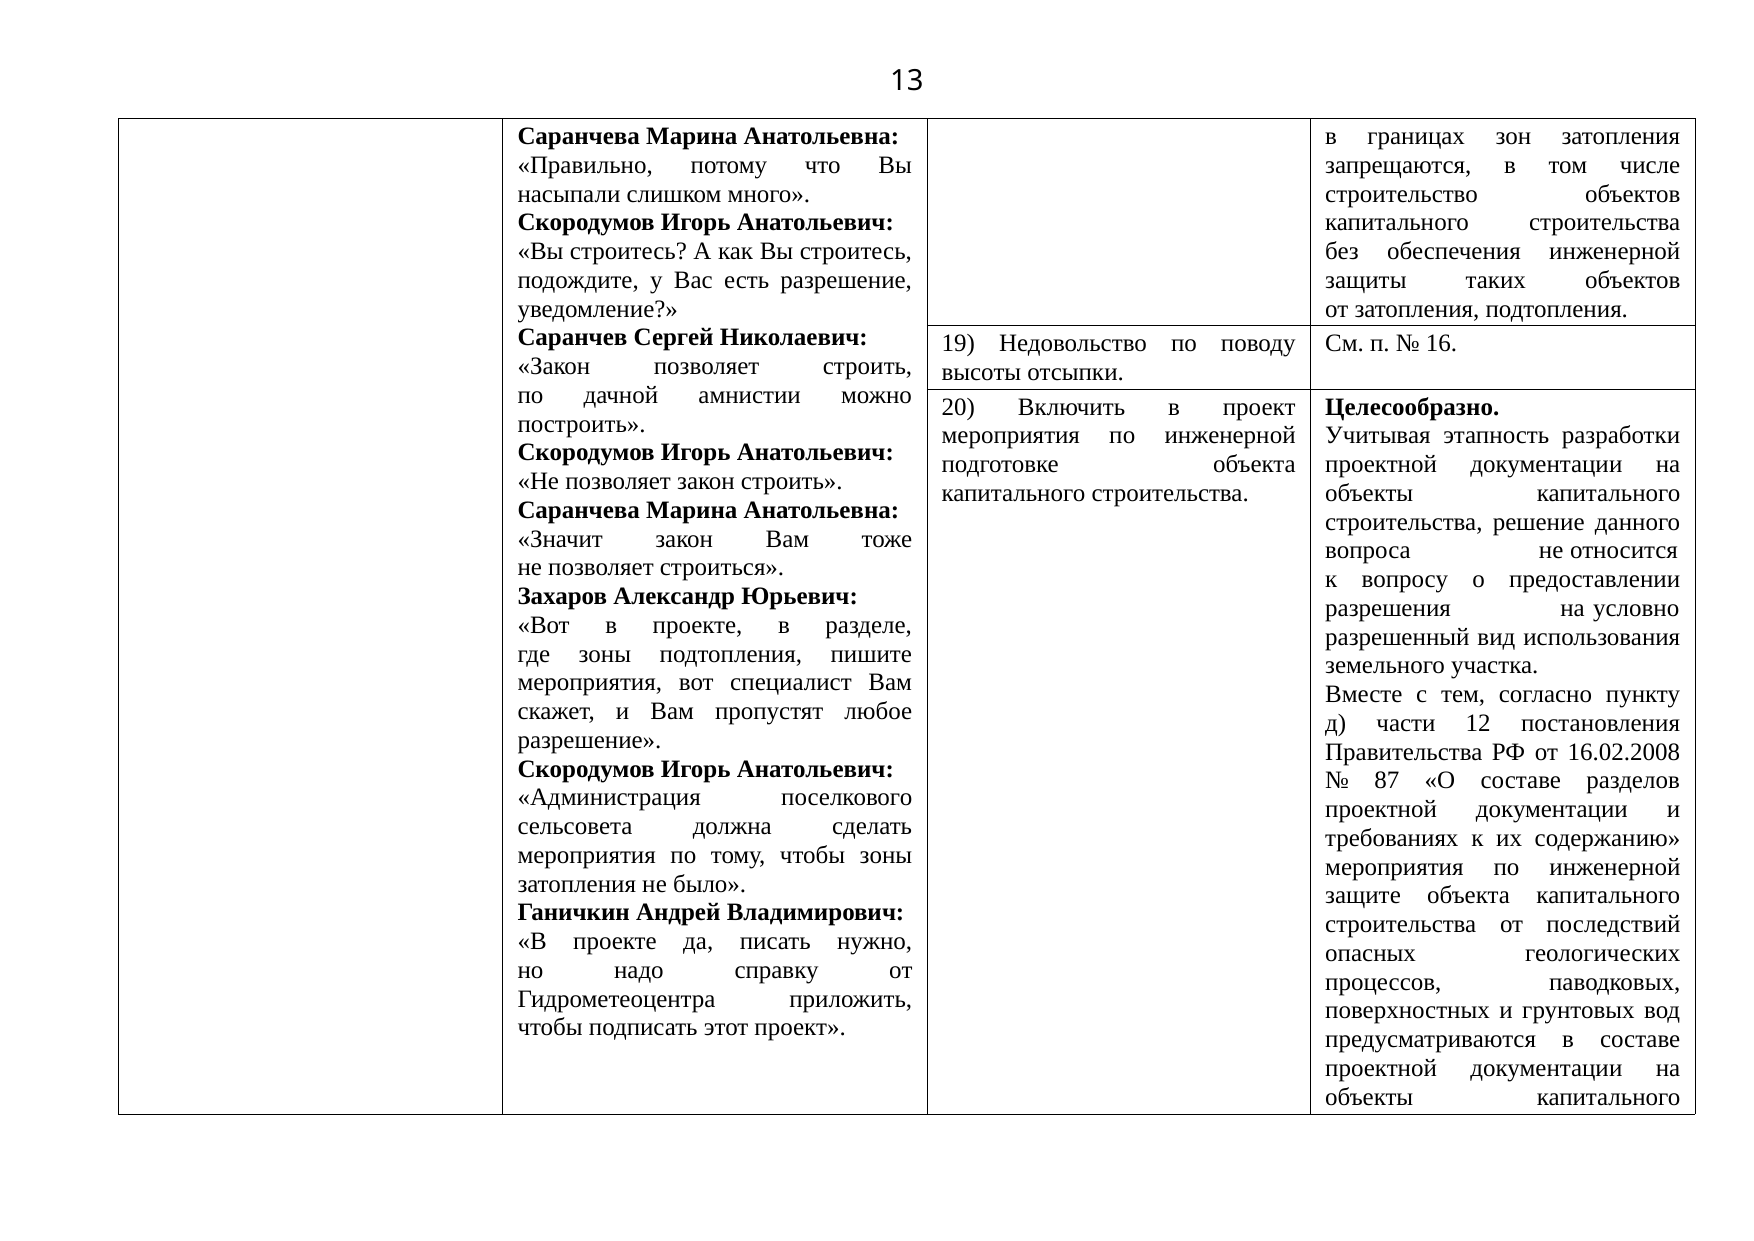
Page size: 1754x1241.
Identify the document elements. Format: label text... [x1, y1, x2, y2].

table_cell 20) Включить в проект мероприятия по инженерной подготовке объекта капитального строительства. [928, 390, 1310, 1113]
table_cell [928, 119, 1310, 325]
table_cell Саранчева Марина Анатольевна: «Правильно, потому что Вы насыпали слишком много». Скородумов Игорь Анатольевич: «Вы строитесь? А как Вы строитесь, подождите, у Вас есть разрешение, уведомление?» Саранчев Сергей Николаевич: «Закон позволяет строить, по дачной амнистии можно построить». Скородумов Игорь Анатольевич: «Не позволяет закон строить». Саранчева Марина Анатольевна: «Значит закон Вам тоже не позволяет строиться». Захаров Александр Юрьевич: «Вот в проекте, в разделе, где зоны подтопления, пишите мероприятия, вот специалист Вам скажет, и Вам пропустят любое разрешение». Скородумов Игорь Анатольевич: «Администрация поселкового сельсовета должна сделать мероприятия по тому, чтобы зоны затопления не было». Ганичкин Андрей Владимирович: «В проекте да, писать нужно, но надо справку от Гидрометеоцентра приложить, чтобы подписать этот проект». [503, 119, 927, 1113]
table_cell 19) Недовольство по поводу высоты отсыпки. [928, 326, 1310, 389]
table_cell в границах зон затопления запрещаются, в том числе строительство объектов капитального строительства без обеспечения инженерной защиты таких объектов от затопления, подтопления. [1311, 119, 1695, 325]
table_cell См. п. № 16. [1311, 326, 1695, 389]
table_cell [119, 119, 502, 1113]
table_cell Целесообразно. Учитывая этапность разработки проектной документации на объекты капитального строительства, решение данного вопроса не относится к вопросу о предоставлении разрешения на условно разрешенный вид использования земельного участка. Вместе с тем, согласно пункту д) части 12 постановления Правительства РФ от 16.02.2008 № 87 «О составе разделов проектной документации и требованиях к их содержанию» мероприятия по инженерной защите объекта капитального строительства от последствий опасных геологических процессов, паводковых, поверхностных и грунтовых вод предусматриваются в составе проектной документации на объекты капитального [1311, 390, 1695, 1113]
